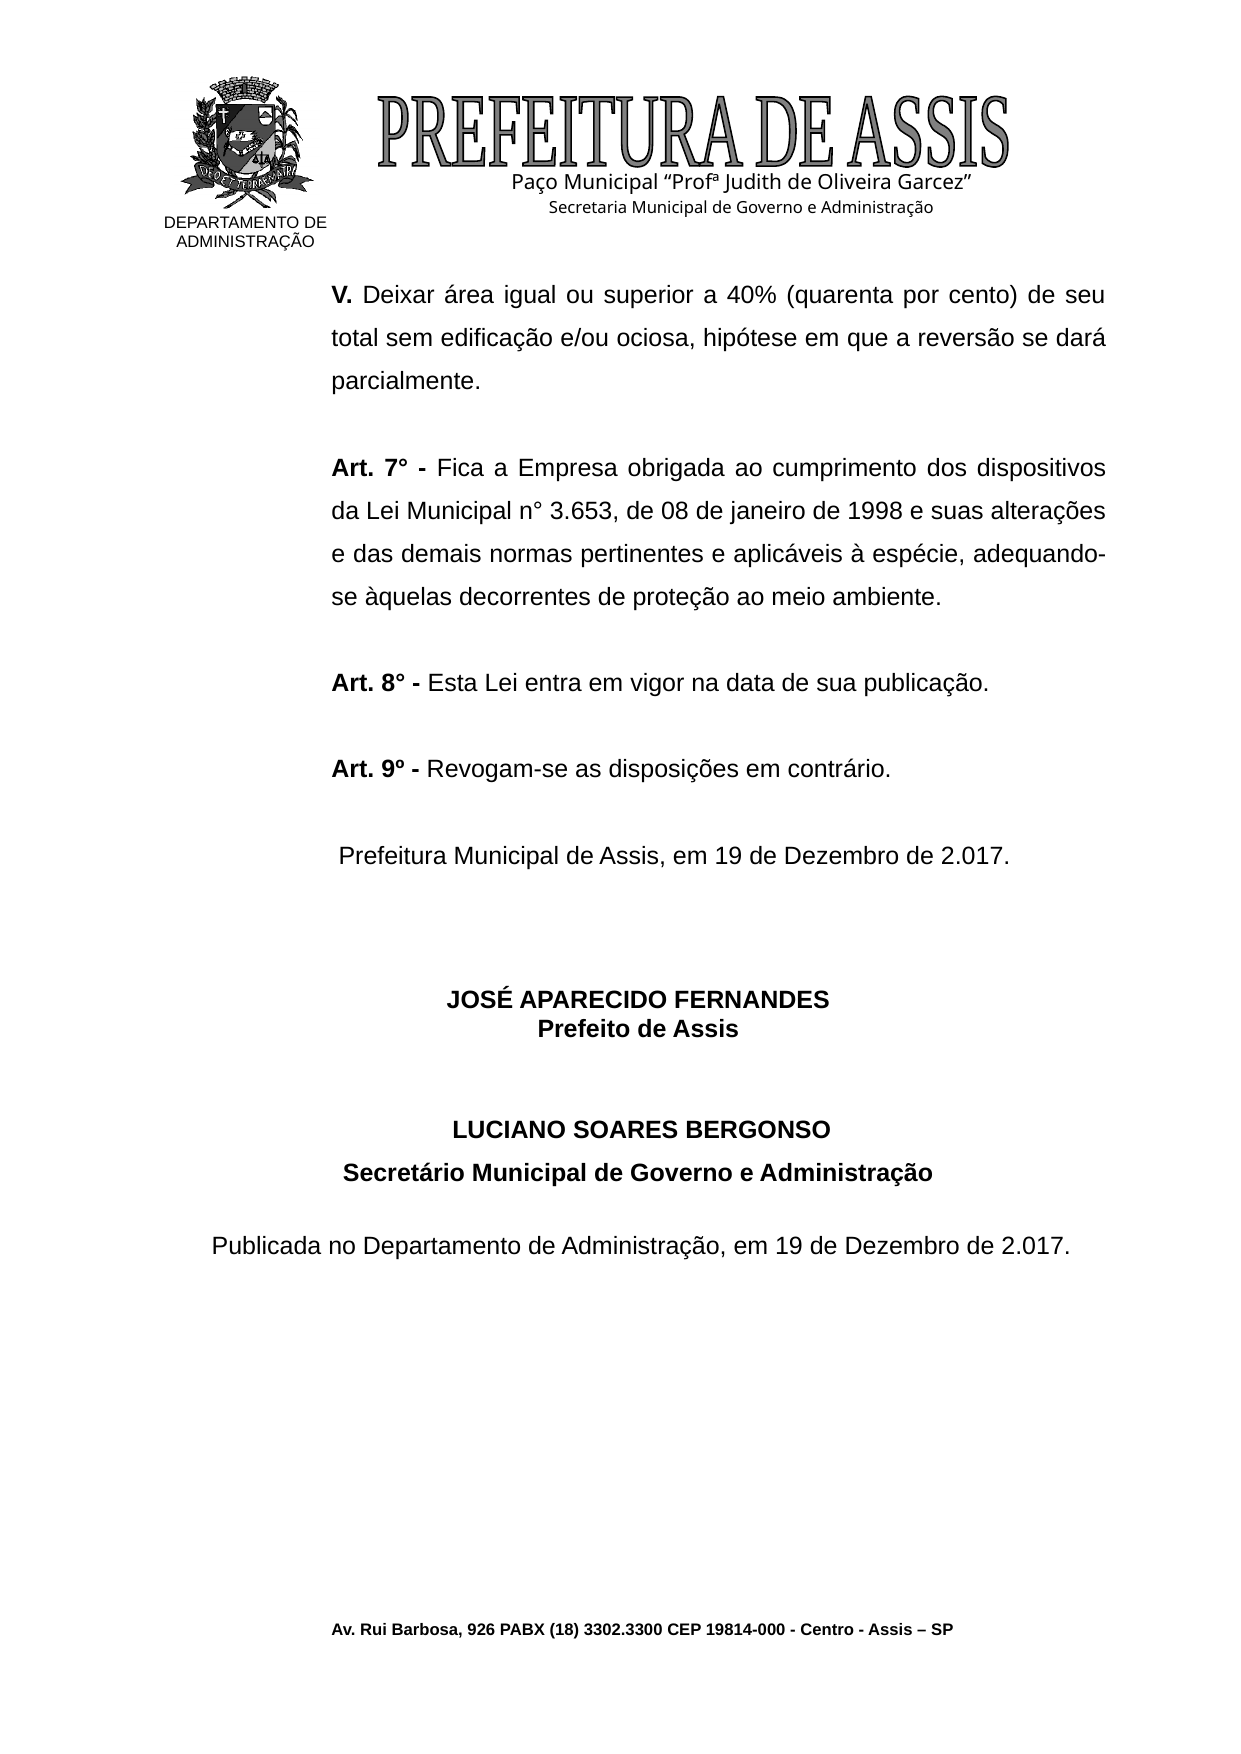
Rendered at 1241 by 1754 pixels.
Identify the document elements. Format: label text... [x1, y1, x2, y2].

subtitle JOSÉ APARECIDO FERNANDES [169, 985, 1107, 1014]
text Art. 7° - Fica a Empresa obrigada ao cumprimento dos dispositivos da Lei Municipal n° 3.653, de 08 de janeiro de 1998 e suas alterações e das demais normas pertinentes e aplicáveis à espécie, adequando-se àquelas decorrentes de proteção ao meio ambiente. [331, 452, 1107, 611]
subtitle Prefeito de Assis [169, 1014, 1107, 1043]
text Secretário Municipal de Governo e Administração [169, 1158, 1107, 1187]
text Art. 9º - Revogam-se as disposições em contrário. [331, 754, 1107, 783]
text Art. 8° - Esta Lei entra em vigor na data de sua publicação. [331, 668, 1107, 697]
text Prefeitura Municipal de Assis, em 19 de Dezembro de 2.017. [331, 841, 1107, 869]
text LUCIANO SOARES BERGONSO [169, 1115, 1107, 1144]
text Publicada no Departamento de Administração, em 19 de Dezembro de 2.017. [169, 1231, 1107, 1260]
text V. Deixar área igual ou superior a 40% (quarenta por cento) de seu total sem edificação e/ou ociosa, hipótese em que a reversão se dará parcialmente. [331, 280, 1107, 395]
